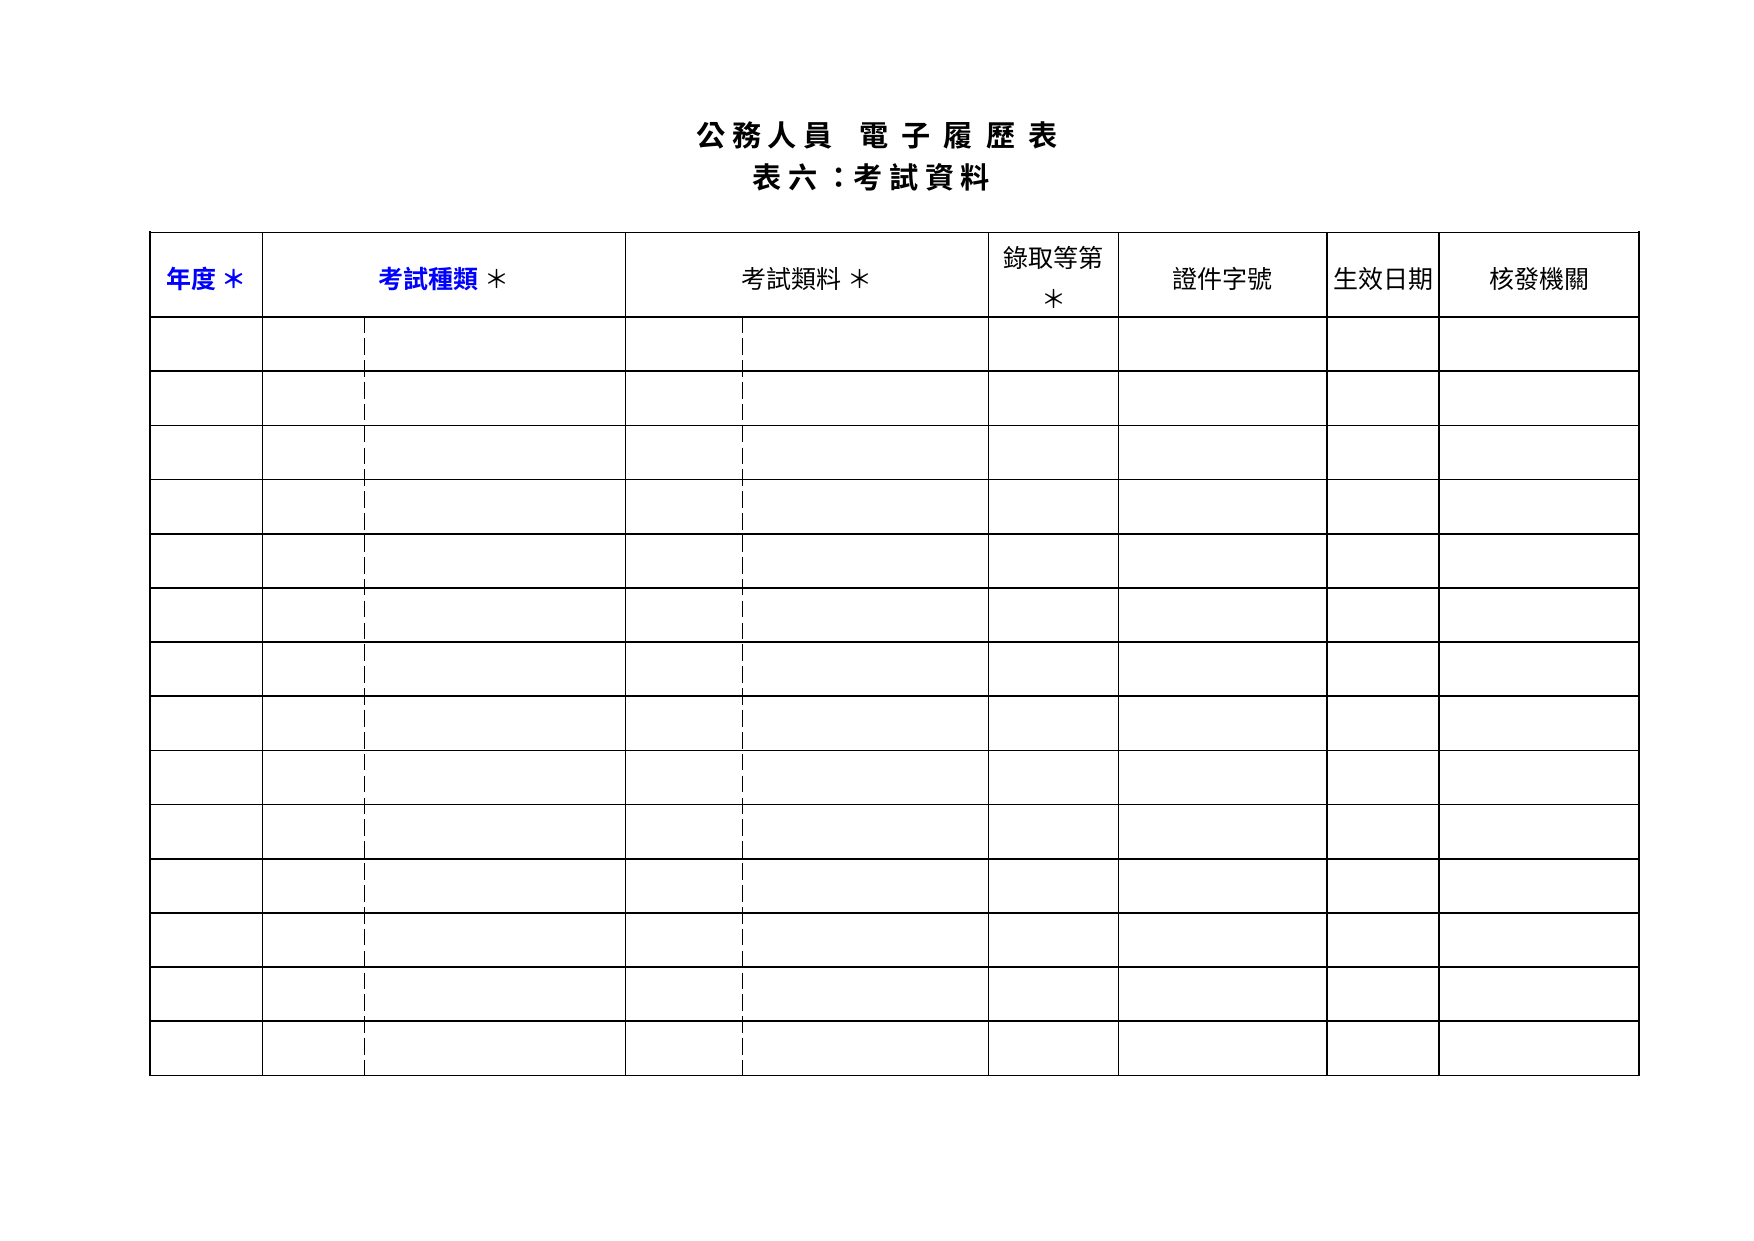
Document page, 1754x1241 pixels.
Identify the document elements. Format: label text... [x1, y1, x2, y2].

table_cell [364, 643, 625, 695]
table_cell [989, 860, 1118, 912]
table_cell [364, 589, 625, 641]
table_cell [626, 751, 742, 804]
table_cell [742, 751, 988, 804]
table_cell [742, 805, 988, 858]
table_cell [1328, 480, 1438, 533]
table_cell [626, 318, 742, 370]
table_cell [364, 535, 625, 587]
table_cell [626, 426, 742, 479]
table_cell [364, 1022, 625, 1074]
table_cell [989, 535, 1118, 587]
table_cell [1119, 697, 1326, 749]
table_cell [364, 968, 625, 1020]
table_cell [1328, 643, 1438, 695]
table_cell [1119, 535, 1326, 587]
table_cell [1119, 1022, 1326, 1074]
table_cell [263, 1022, 364, 1074]
table_cell [1119, 372, 1326, 424]
table_cell [1328, 426, 1438, 479]
table_cell [742, 535, 988, 587]
table_cell [742, 643, 988, 695]
table_cell [626, 968, 742, 1020]
table_cell [1440, 372, 1638, 424]
table_cell [263, 697, 364, 749]
table_cell [364, 860, 625, 912]
table_cell [1440, 860, 1638, 912]
table_cell [1119, 914, 1326, 966]
table_cell [1440, 426, 1638, 479]
table_cell [1440, 914, 1638, 966]
table_cell [742, 697, 988, 749]
table_cell [1328, 318, 1438, 370]
table_cell [151, 968, 262, 1020]
table_cell [1440, 805, 1638, 858]
table_cell [1328, 535, 1438, 587]
table_cell [989, 805, 1118, 858]
table_cell [1440, 643, 1638, 695]
table_cell [364, 805, 625, 858]
table_cell [1119, 480, 1326, 533]
table_cell [263, 426, 364, 479]
table_cell [742, 860, 988, 912]
subtitle 表 六 ：考 試 資 料 [150, 155, 1604, 197]
table_cell [151, 643, 262, 695]
table_cell [263, 372, 364, 424]
table_cell [263, 968, 364, 1020]
table_cell [1328, 860, 1438, 912]
table_cell [151, 589, 262, 641]
table_cell [263, 589, 364, 641]
table_cell [626, 535, 742, 587]
table_cell [151, 860, 262, 912]
table_cell [742, 914, 988, 966]
table_cell [1328, 968, 1438, 1020]
table_cell [151, 372, 262, 424]
table_cell [151, 535, 262, 587]
table_cell [626, 860, 742, 912]
table_cell [1328, 805, 1438, 858]
table_cell [1440, 318, 1638, 370]
table_cell [263, 643, 364, 695]
table_cell [1119, 751, 1326, 804]
table_cell [1328, 697, 1438, 749]
table_header 考試類料 ＊ [626, 233, 988, 316]
table_cell [263, 318, 364, 370]
table_cell [1119, 318, 1326, 370]
table_cell [626, 805, 742, 858]
table_cell [364, 914, 625, 966]
table_cell [989, 968, 1118, 1020]
table_cell [626, 480, 742, 533]
table_cell [1440, 751, 1638, 804]
table_cell [151, 426, 262, 479]
table_cell [742, 968, 988, 1020]
table_cell [989, 372, 1118, 424]
table_cell [742, 318, 988, 370]
table_cell [364, 751, 625, 804]
table_cell [989, 1022, 1118, 1074]
table_cell [151, 914, 262, 966]
table_cell [263, 914, 364, 966]
table_cell [1328, 1022, 1438, 1074]
table_header 證件字號 [1119, 233, 1326, 316]
text 公 務 人 員 電 子 履 歷 表 [150, 113, 1604, 155]
table_cell [1328, 751, 1438, 804]
table_cell [263, 805, 364, 858]
table_cell [263, 751, 364, 804]
table_cell [626, 643, 742, 695]
table_cell [151, 697, 262, 749]
table_cell [989, 480, 1118, 533]
table_cell [1440, 589, 1638, 641]
table_cell [742, 372, 988, 424]
table_cell [151, 480, 262, 533]
table_cell [989, 697, 1118, 749]
table_cell [626, 589, 742, 641]
table_cell [263, 480, 364, 533]
table_cell [364, 426, 625, 479]
table_cell [742, 1022, 988, 1074]
table_cell [742, 426, 988, 479]
table_cell [1440, 480, 1638, 533]
table_header 生效日期 [1328, 233, 1438, 316]
table_header 核發機關 [1440, 233, 1638, 316]
table_cell [989, 589, 1118, 641]
table_cell [1119, 805, 1326, 858]
table_cell [364, 372, 625, 424]
table_cell [364, 697, 625, 749]
table_cell [151, 805, 262, 858]
table_cell [151, 1022, 262, 1074]
table_cell [626, 914, 742, 966]
table_cell [626, 697, 742, 749]
table_cell [1119, 589, 1326, 641]
table_cell [989, 318, 1118, 370]
table_cell [1440, 1022, 1638, 1074]
table_cell [364, 480, 625, 533]
table_cell [263, 860, 364, 912]
table_cell [263, 535, 364, 587]
table_cell [742, 589, 988, 641]
table_header 錄取等第 ＊ [989, 233, 1118, 316]
table_cell [742, 480, 988, 533]
table_cell [1119, 860, 1326, 912]
table_cell [1440, 968, 1638, 1020]
table_header 考試種類 ＊ [263, 233, 625, 316]
table_cell [626, 372, 742, 424]
table_cell [989, 914, 1118, 966]
table_cell [626, 1022, 742, 1074]
table_cell [1328, 589, 1438, 641]
table_cell [1119, 643, 1326, 695]
table_cell [989, 751, 1118, 804]
table_cell [1440, 697, 1638, 749]
table_cell [151, 318, 262, 370]
table_cell [151, 751, 262, 804]
table_cell [1328, 372, 1438, 424]
table_cell [1328, 914, 1438, 966]
table_cell [364, 318, 625, 370]
table_cell [989, 643, 1118, 695]
table_cell [989, 426, 1118, 479]
table_header 年度 ＊ [151, 233, 262, 316]
table_cell [1119, 426, 1326, 479]
table_cell [1119, 968, 1326, 1020]
table_cell [1440, 535, 1638, 587]
